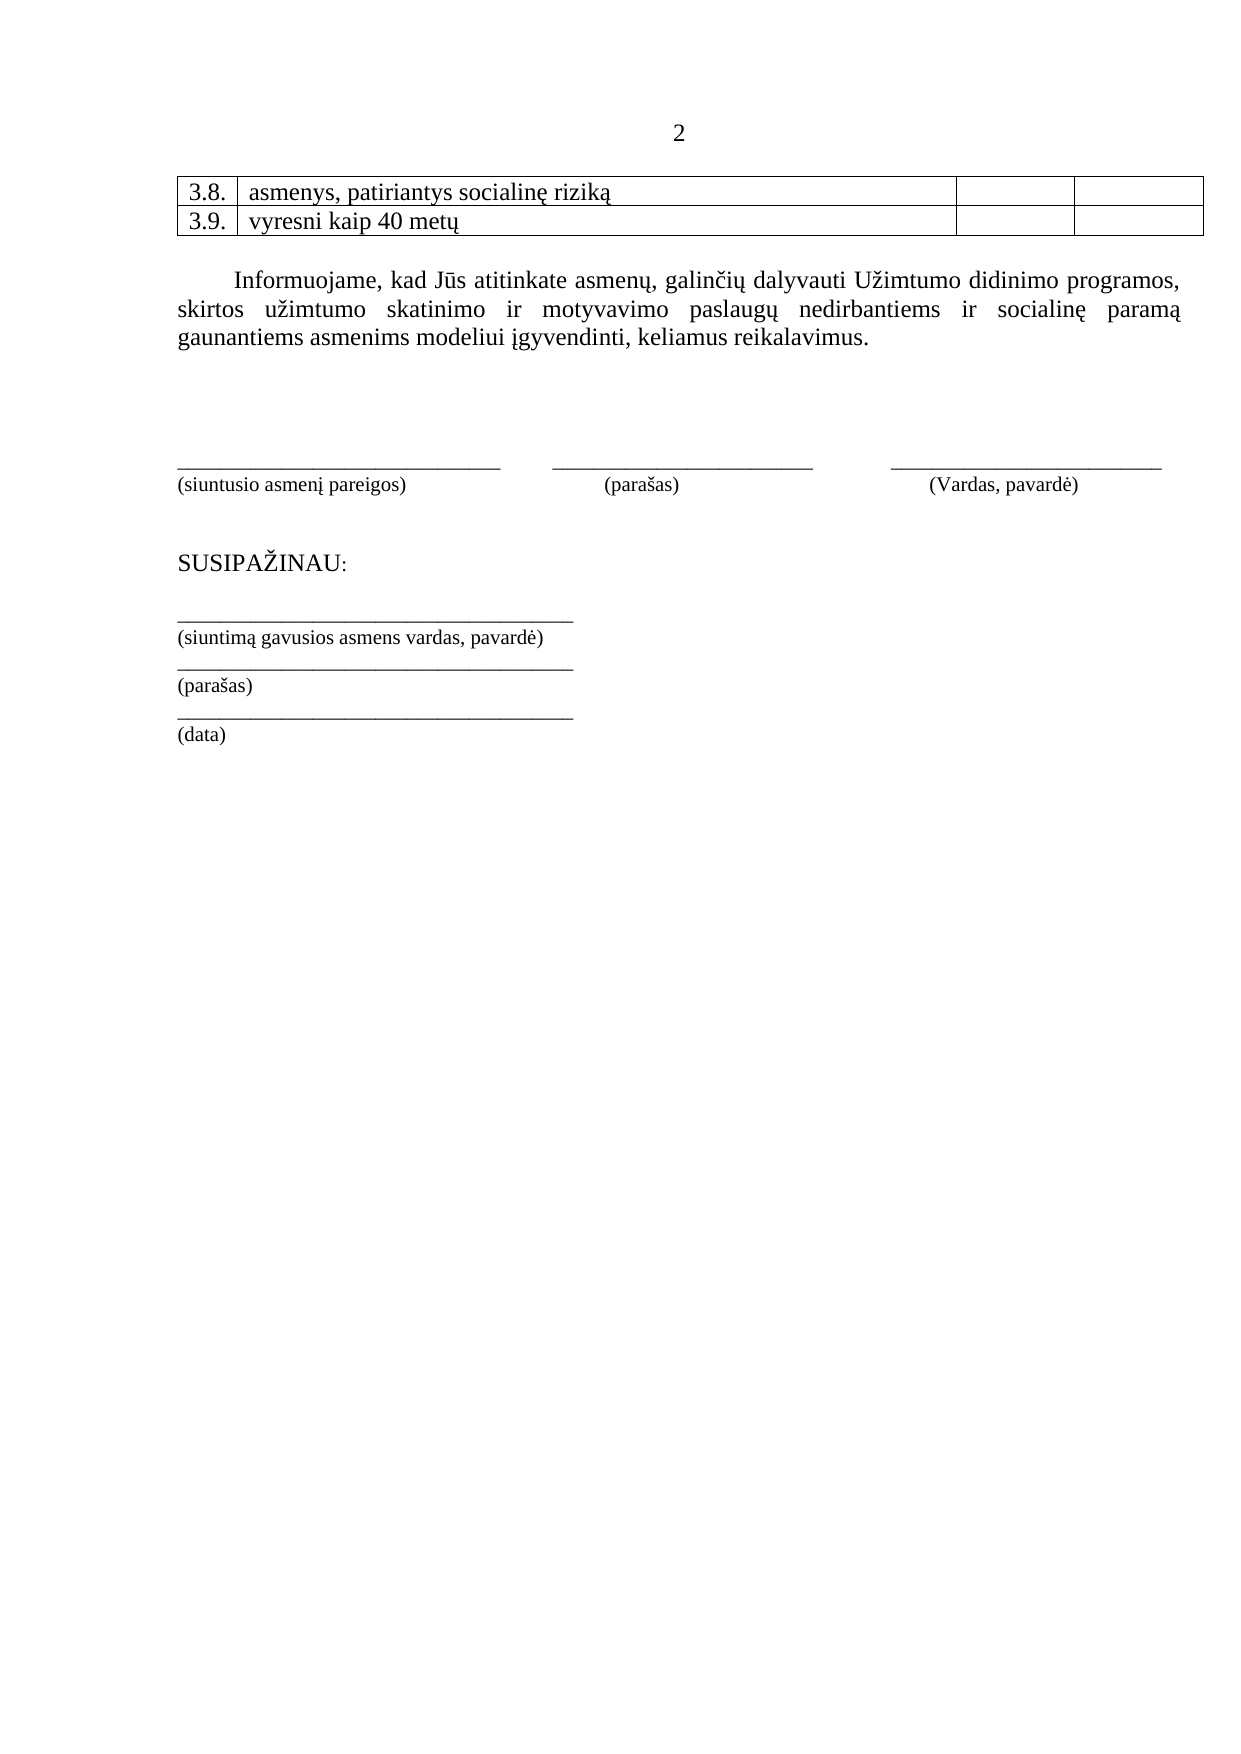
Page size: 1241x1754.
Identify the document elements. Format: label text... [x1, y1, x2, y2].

text ______________________________________ [177, 649, 1181, 673]
table_cell 3.8. [178, 177, 237, 205]
table_cell asmenys, patiriantys socialinę riziką [238, 177, 956, 205]
text (data) [177, 722, 1181, 746]
table_cell [957, 206, 1074, 235]
table_cell [1075, 177, 1203, 205]
text Informuojame, kad Jūs atitinkate asmenų, galinčių dalyvauti Užimtumo didinimo programos, skirtos užimtumo skatinimo ir motyvavimo paslaugų nedirbantiems ir socialinę paramą gaunantiems asmenims modeliui įgyvendinti, keliamus reikalavimus. [177, 265, 1181, 351]
table_cell 3.9. [178, 206, 237, 235]
text SUSIPAŽINAU: [177, 548, 1181, 577]
text ______________________________________ [177, 601, 1181, 625]
text (siuntimą gavusios asmens vardas, pavardė) [177, 625, 1181, 649]
table_cell vyresni kaip 40 metų [238, 206, 956, 235]
text ______________________________________ [177, 697, 1181, 722]
text _______________________________ _________________________ __________________________ (siuntusio asmenį pareigos) (parašas) (Vardas, pavardė) [177, 447, 1181, 496]
table_cell [1075, 206, 1203, 235]
text (parašas) [177, 673, 1181, 697]
table_cell [957, 177, 1074, 205]
